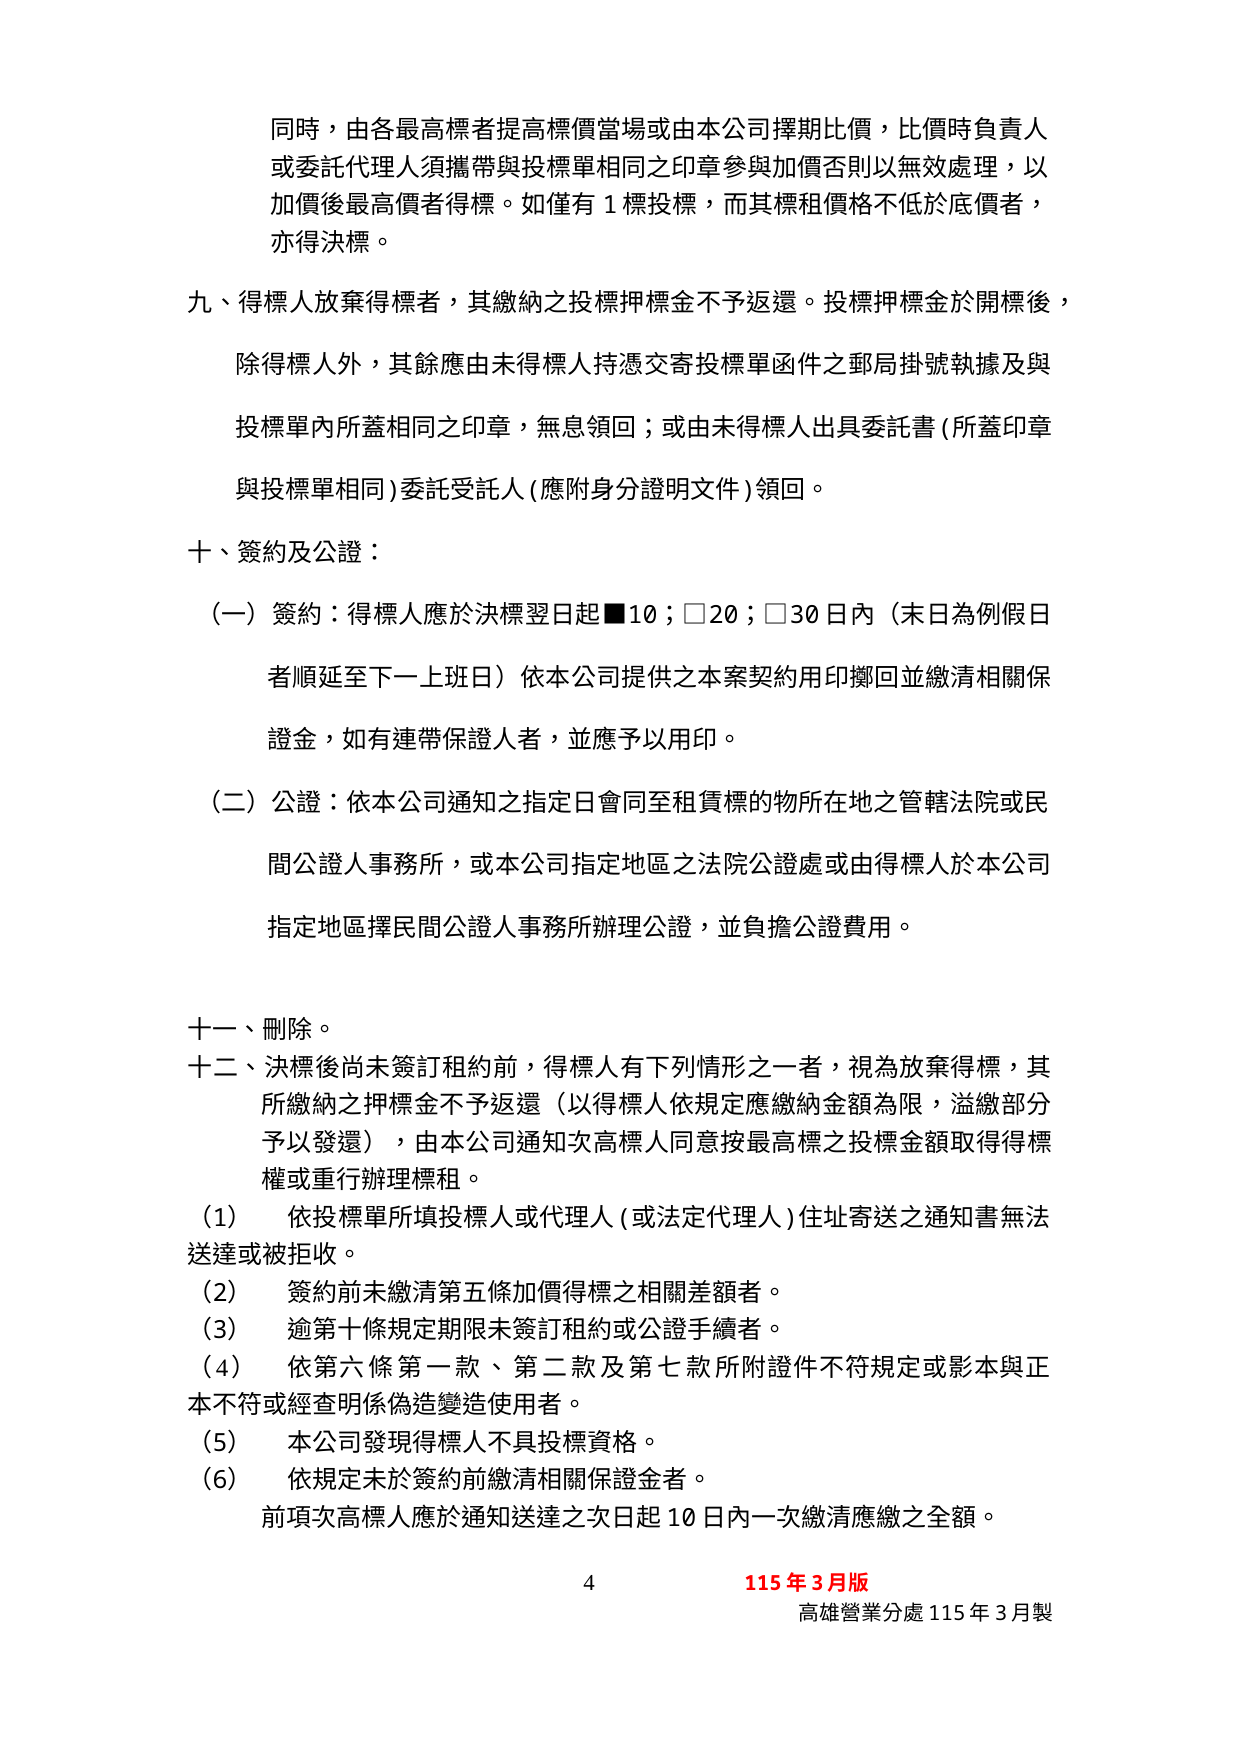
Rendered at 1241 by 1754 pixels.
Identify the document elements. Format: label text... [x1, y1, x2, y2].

list 逾第十條規定期限未簽訂租約或公證手續者。 [187, 1308, 1051, 1346]
list 依第六條第一款、第二款及第七款所附證件不符規定或影本與正本不符或經查明係偽造變造使用者。 [187, 1346, 1051, 1421]
text （二）公證：依本公司通知之指定日會同至租賃標的物所在地之管轄法院或民間公證人事務所，或本公司指定地區之法院公證處或由得標人於本公司指定地區擇民間公證人事務所辦理公證，並負擔公證費用。 [196, 758, 1053, 946]
list 本公司發現得標人不具投標資格。 [187, 1421, 1051, 1458]
text 十、簽約及公證： [187, 508, 1053, 571]
list 依規定未於簽約前繳清相關保證金者。 [187, 1458, 1051, 1496]
text 前項次高標人應於通知送達之次日起10日內一次繳清應繳之全額。 [247, 1496, 1053, 1533]
text （一）簽約：得標人應於決標翌日起■10；□20；□30日內（末日為例假日者順延至下一上班日）依本公司提供之本案契約用印擲回並繳清相關保證金，如有連帶保證人者，並應予以用印。 [196, 571, 1053, 758]
text 同時，由各最高標者提高標價當場或由本公司擇期比價，比價時負責人或委託代理人須攜帶與投標單相同之印章參與加價否則以無效處理，以加價後最高價者得標。如僅有1標投標，而其標租價格不低於底價者，亦得決標。 [270, 108, 1051, 258]
list 依投標單所填投標人或代理人(或法定代理人)住址寄送之通知書無法送達或被拒收。 [187, 1196, 1051, 1271]
list 簽約前未繳清第五條加價得標之相關差額者。 [187, 1271, 1051, 1308]
text 十­二、決標後尚未簽訂租約前，得標人有下列情形之一者，視為放棄得標，其所繳納之押標金不予返還（以得標人依規定應繳納金額為限，溢繳部分予以發還），由本公司通知次高標人同意按最高標之投標金額取得得標權或重行辦理標租。 [187, 1046, 1053, 1196]
text 九、得標人放棄得標者，其繳納之投標押標金不予返還。投標押標金於開標後，除得標人外，其餘應由未得標人持憑交寄投標單函件之郵局掛號執據及與投標單內所蓋相同之印章，無息領回；或由未得標人出具委託書(所蓋印章與投標單相同)委託受託人(應附身分證明文件)領回。 [187, 258, 1053, 508]
text 十一、刪除。 [187, 1008, 1053, 1046]
